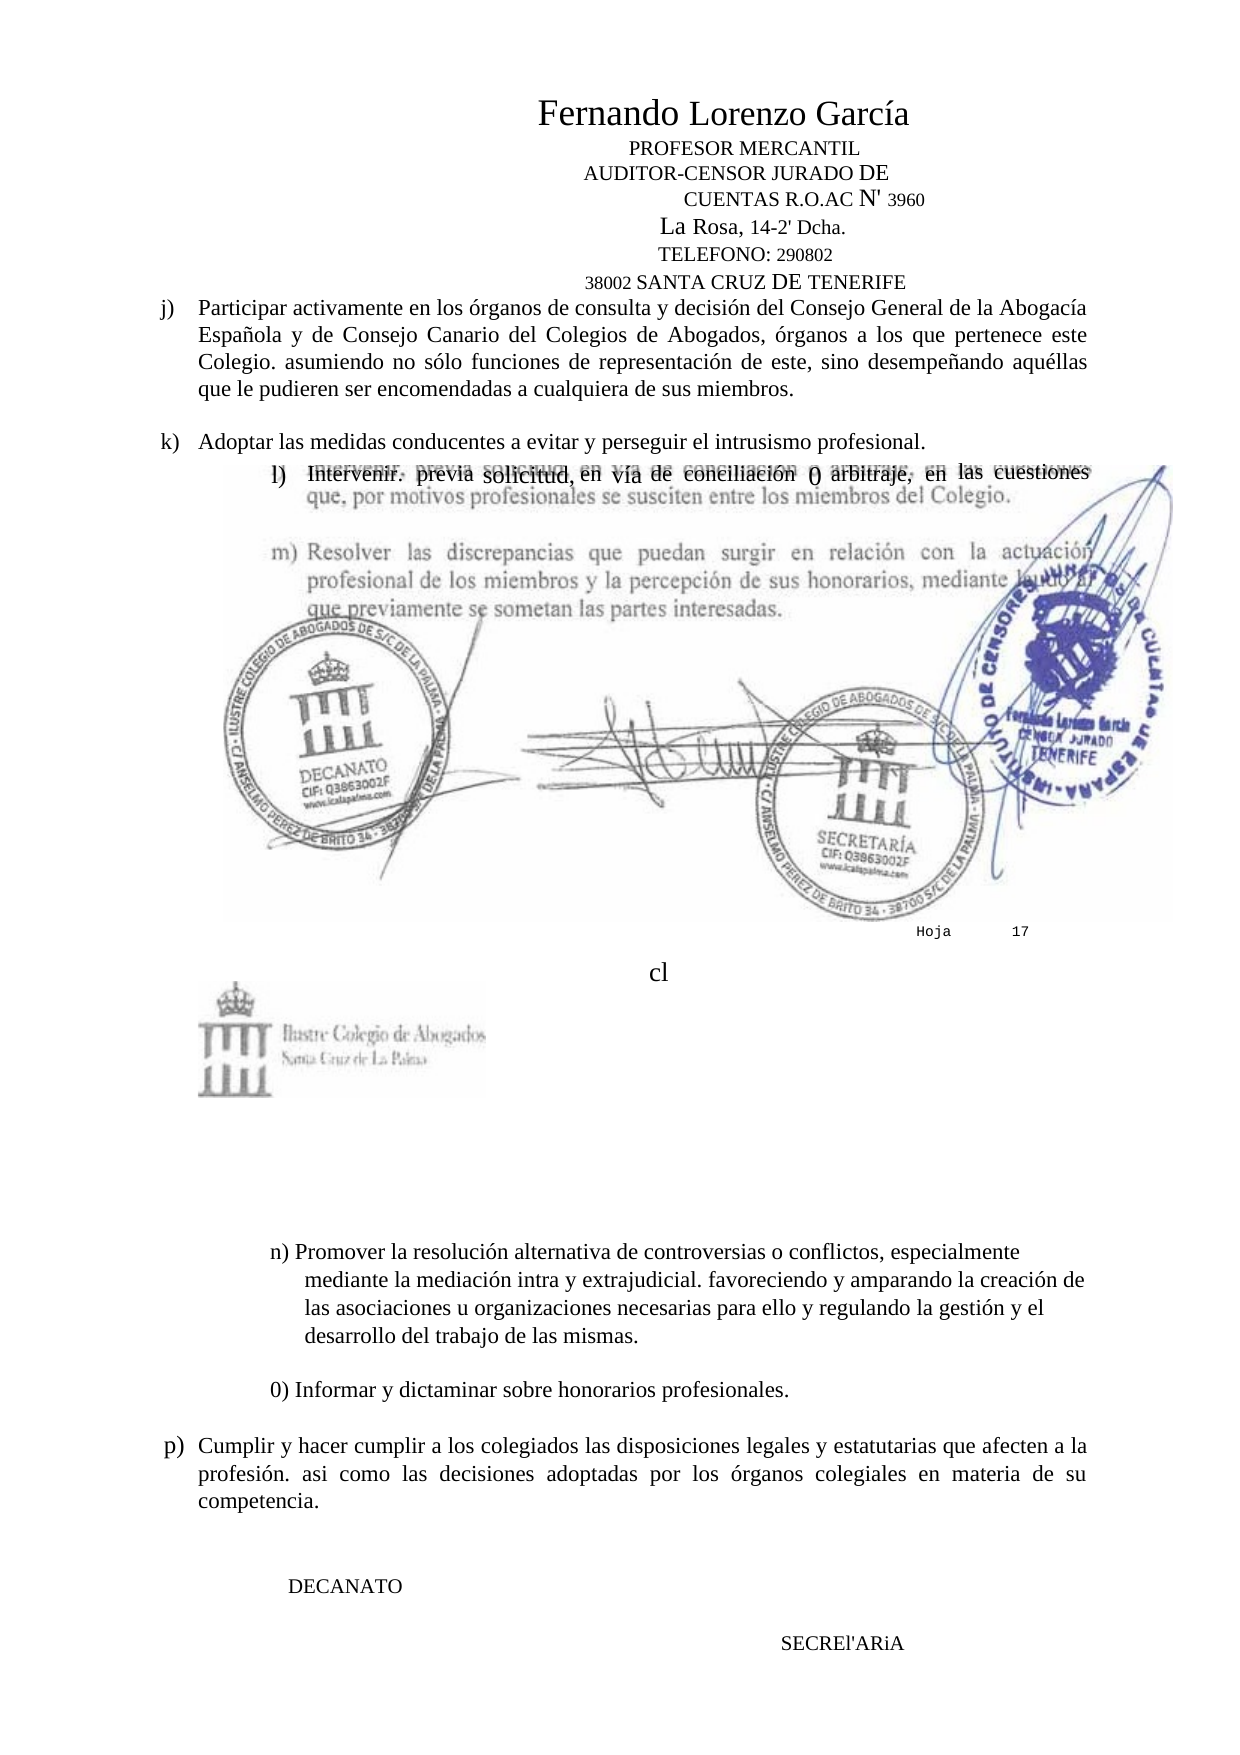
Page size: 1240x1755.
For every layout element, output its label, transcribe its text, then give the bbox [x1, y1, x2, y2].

list Cumplir y hacer cumplir a los colegiados las disposiciones legales y estatutarias que afecten a la profesión. asi como las decisiones adoptadas por los órganos colegiales en materia de su competencia. [163, 1431, 1089, 1513]
subtitle cl [198, 956, 1090, 1098]
text n) Promover la resolución alternativa de controversias o conflictos, especialmente mediante la mediación intra y extrajudicial. favoreciendo y amparando la creación de las asociaciones u organizaciones necesarias para ello y regulando la gestión y el desarrollo del trabajo de las mismas. [270, 1238, 1089, 1349]
list Adoptar las medidas conducentes a evitar y perseguir el intrusismo profesional. [160, 428, 1089, 455]
text Hoja 17 [198, 923, 1090, 941]
list Participar activamente en los órganos de consulta y decisión del Consejo General de la Abogacía Española y de Consejo Canario del Colegios de Abogados, órganos a los que pertenece este Colegio. asumiendo no sólo funciones de representación de este, sino desempeñando aquéllas que le pudieren ser encomendadas a cualquiera de sus miembros. [160, 294, 1089, 402]
text 0) Informar y dictaminar sobre honorarios profesionales. [270, 1377, 1089, 1403]
